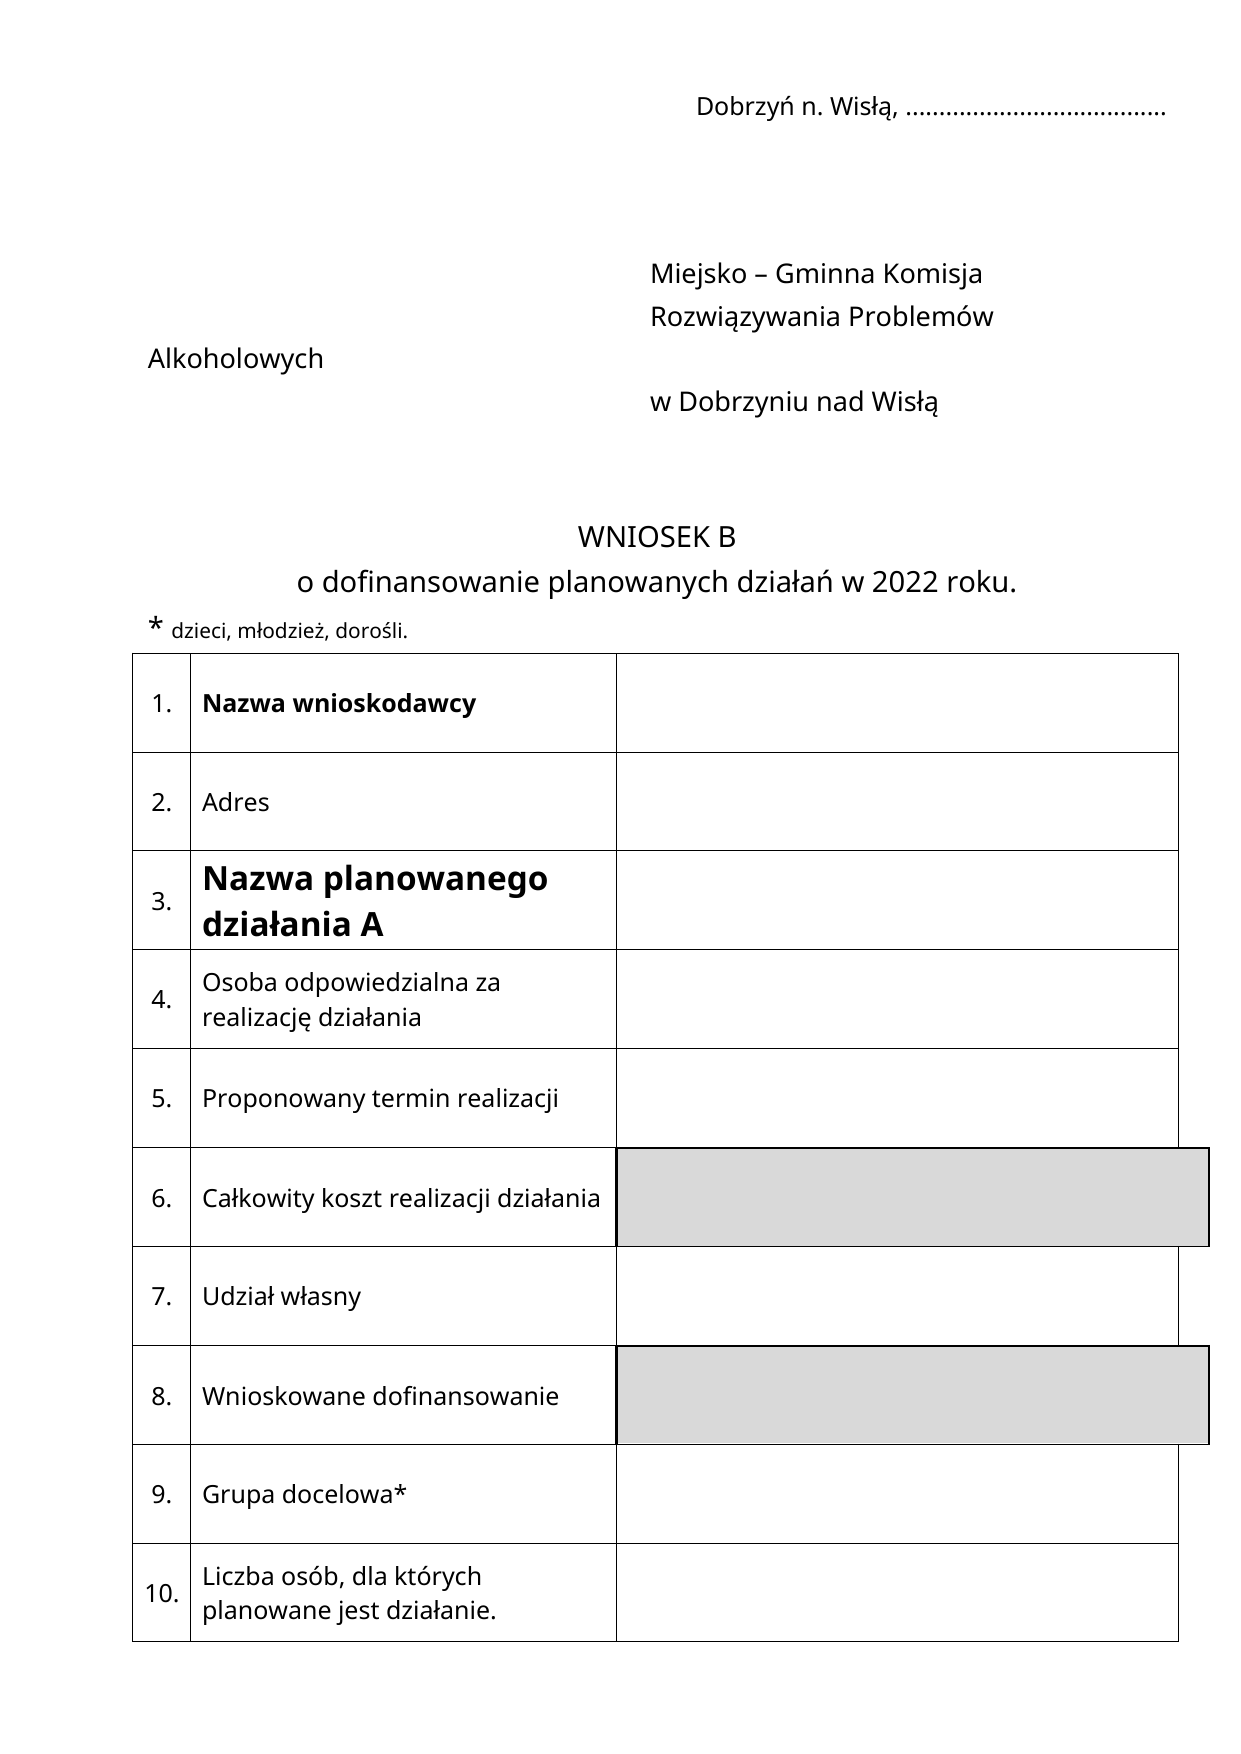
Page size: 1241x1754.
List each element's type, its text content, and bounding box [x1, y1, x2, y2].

table_cell Adres [191, 753, 616, 850]
table_cell 6. [133, 1148, 190, 1246]
table_header Nazwa wnioskodawcy [191, 654, 616, 752]
table_cell [617, 1247, 1178, 1345]
table_cell Proponowany termin realizacji [191, 1049, 616, 1147]
table_cell 7. [133, 1247, 190, 1345]
table_cell Liczba osób, dla których planowane jest działanie. [191, 1544, 616, 1641]
table_cell [617, 1544, 1178, 1641]
table_cell [1203, 752, 1209, 850]
table_cell 4. [133, 950, 190, 1048]
table_cell 5. [133, 1049, 190, 1147]
text o dofinansowanie planowanych działań w 2022 roku. [148, 561, 1167, 601]
table_cell [618, 1347, 1208, 1443]
table_cell 2. [133, 753, 190, 850]
text Rozwiązywania Problemów Alkoholowych [148, 297, 1167, 377]
table_cell Wnioskowane dofinansowanie [191, 1346, 615, 1443]
table_cell [1179, 752, 1203, 850]
table_cell [617, 851, 1178, 949]
table_cell Grupa docelowa* [191, 1445, 616, 1542]
table_header [1179, 653, 1203, 752]
table_header 1. [133, 654, 190, 752]
table_cell [1203, 1445, 1209, 1542]
table_cell [617, 1049, 1178, 1147]
table_cell [1203, 1543, 1209, 1641]
table_header [617, 654, 1178, 752]
table_cell Nazwa planowanego działania A [191, 851, 616, 949]
table_header [1203, 653, 1209, 752]
table_cell Całkowity koszt realizacji działania [191, 1148, 615, 1246]
table_cell [1203, 949, 1209, 1048]
table_cell [1179, 850, 1203, 949]
text Dobrzyń n. Wisłą, ....................................... [148, 89, 1167, 123]
table_cell [1203, 850, 1209, 949]
text Miejsko – Gminna Komisja [148, 255, 1167, 292]
table_cell [1179, 1048, 1203, 1147]
text w Dobrzyniu nad Wisłą [148, 382, 1167, 419]
table_cell 8. [133, 1346, 190, 1443]
text WNIOSEK B [148, 516, 1167, 556]
table_cell 3. [133, 851, 190, 949]
table_cell [1203, 1048, 1209, 1147]
table_cell Udział własny [191, 1247, 616, 1345]
table_cell [617, 1445, 1178, 1542]
table_cell [618, 1149, 1208, 1246]
table_cell 9. [133, 1445, 190, 1542]
table_cell 10. [133, 1544, 190, 1641]
table_cell [1179, 1247, 1203, 1345]
text * dzieci, młodzież, dorośli. [148, 607, 1167, 647]
table_cell [1179, 1445, 1203, 1542]
table_cell [1179, 949, 1203, 1048]
table_cell [617, 753, 1178, 850]
table_cell [1203, 1247, 1209, 1345]
table_cell [1179, 1543, 1203, 1641]
table_cell [617, 950, 1178, 1048]
table_cell Osoba odpowiedzialna za realizację działania [191, 950, 616, 1048]
